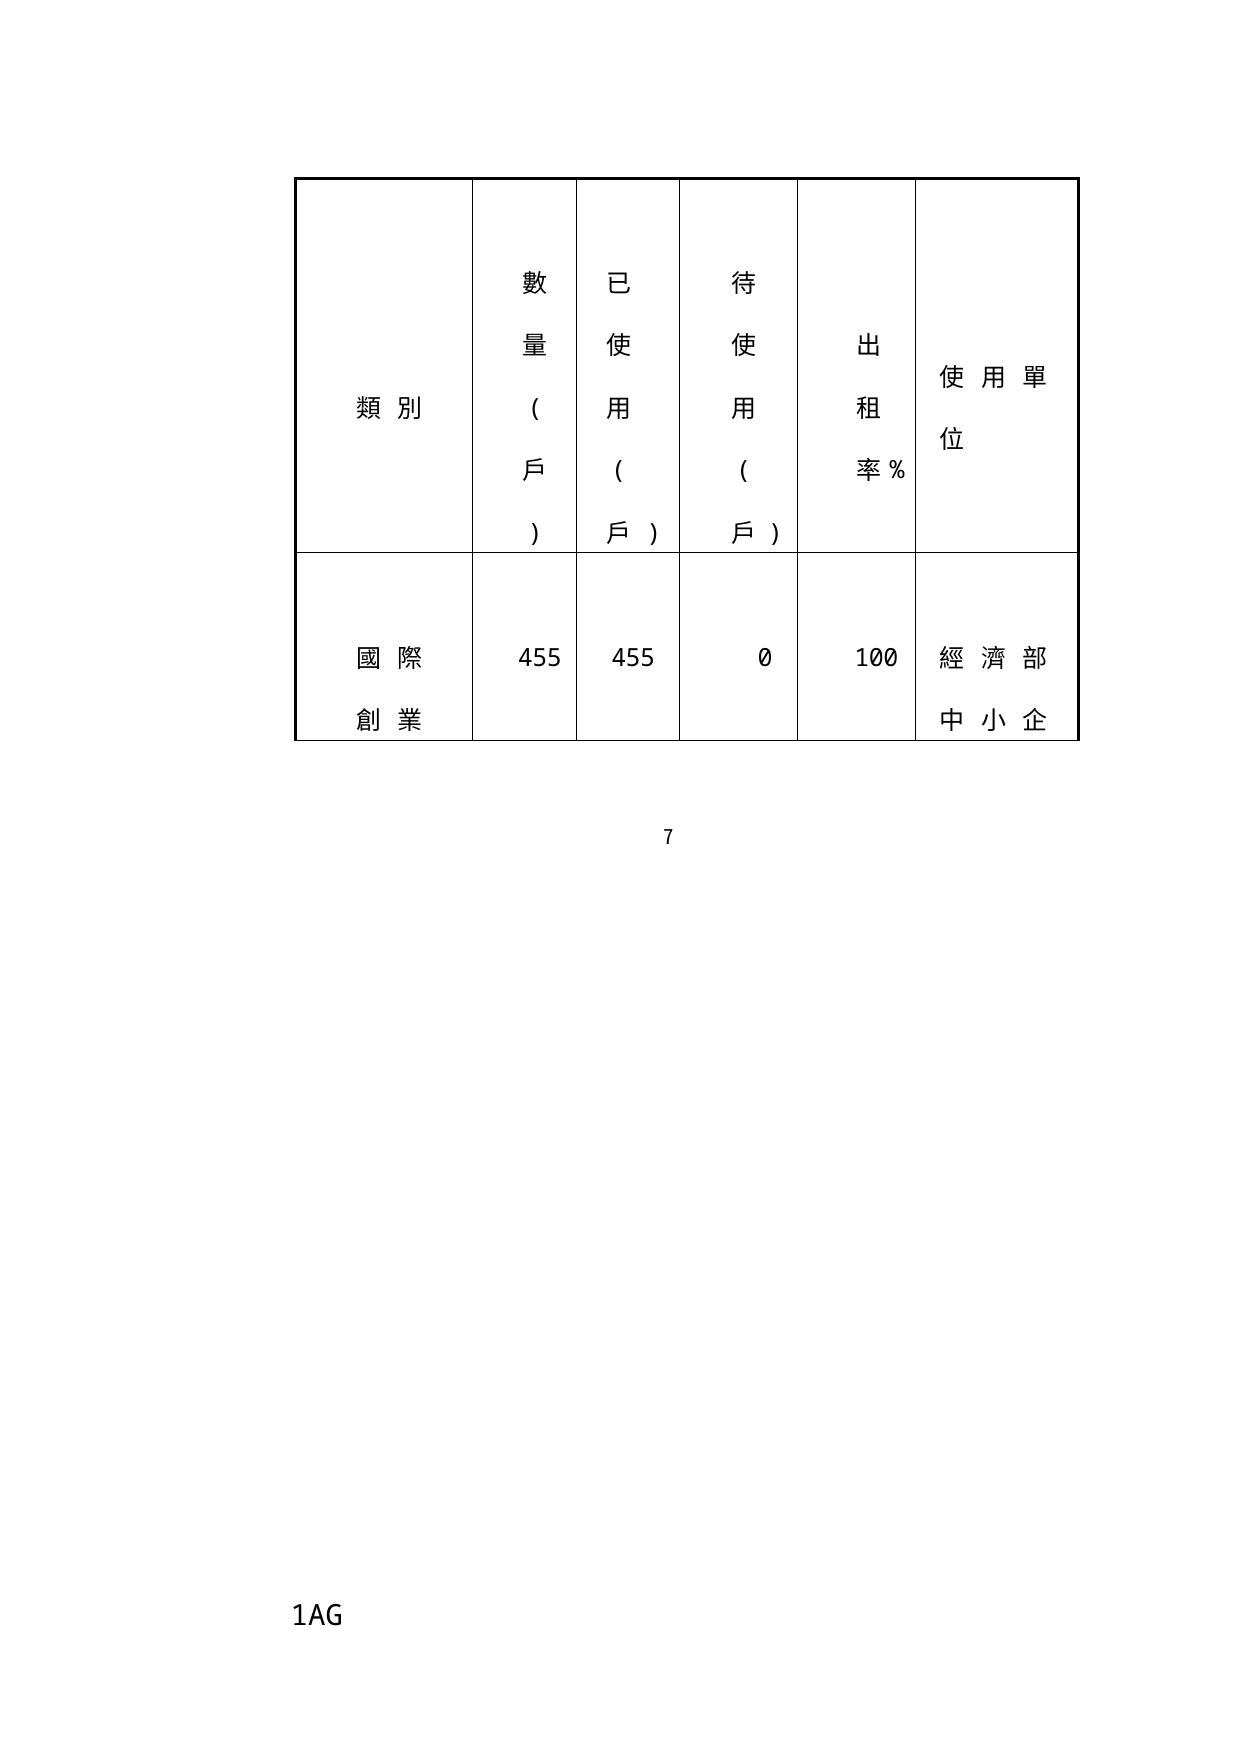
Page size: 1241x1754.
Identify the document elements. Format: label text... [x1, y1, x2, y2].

table_header 數量 (戶) [473, 180, 576, 552]
table_header 待使用 (戶) [680, 180, 797, 552]
table_header 已使用 (戶) [577, 180, 679, 552]
table_cell 國際創業 [297, 553, 472, 740]
table_cell 0 [680, 553, 797, 740]
table_header 類別 [297, 180, 472, 552]
table_cell 100 [798, 553, 915, 740]
table_cell 455 [577, 553, 679, 740]
table_header 出租率% [798, 180, 915, 552]
table_header 使用單位 [916, 180, 1077, 552]
table_cell 經濟部中小企 [916, 553, 1077, 740]
table_cell 455 [473, 553, 576, 740]
